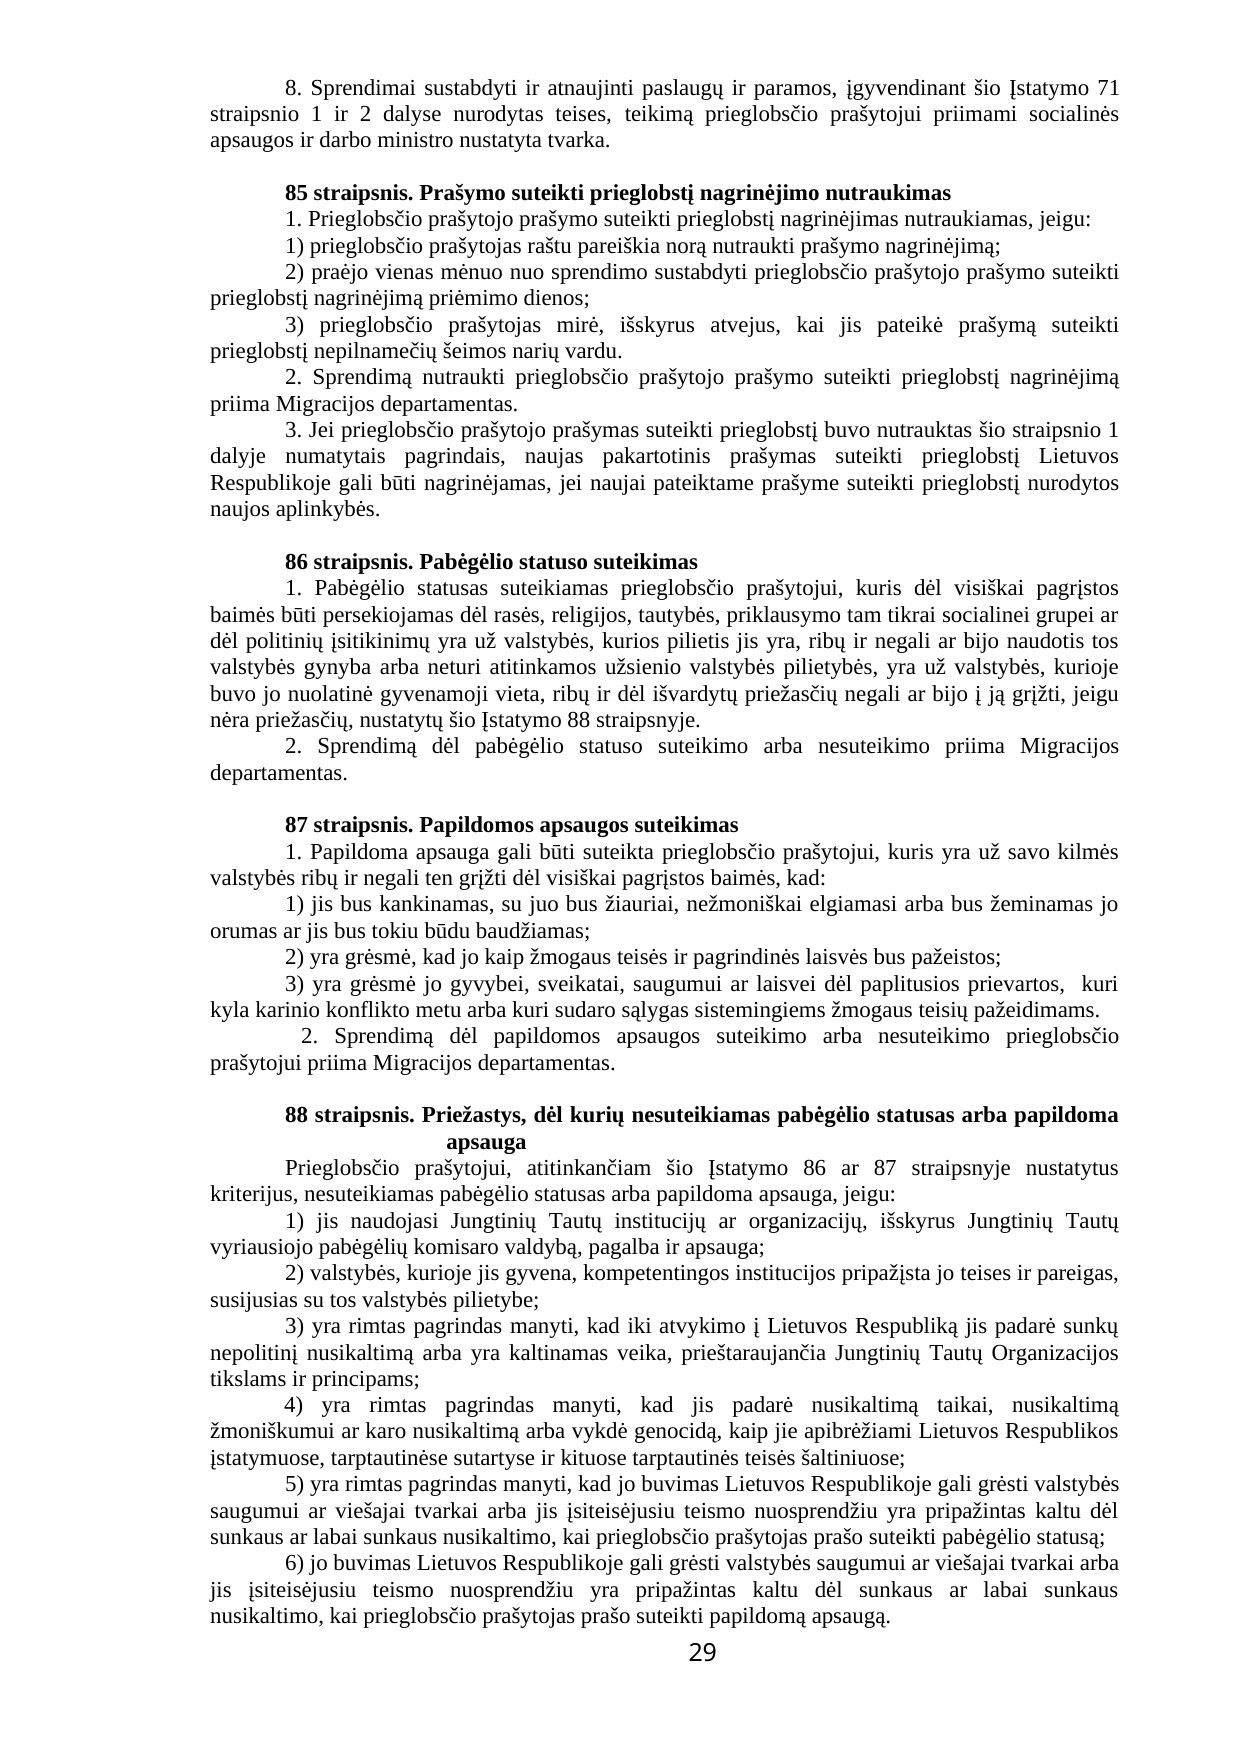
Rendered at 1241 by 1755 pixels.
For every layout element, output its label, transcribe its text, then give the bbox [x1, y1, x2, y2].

text Prieglobsčio prašytojui, atitinkančiam šio Įstatymo 86 ar 87 straipsnyje nustatytus kriterijus, nesuteikiamas pabėgėlio statusas arba papildoma apsauga, jeigu: [210, 1154, 1120, 1207]
text 3) prieglobsčio prašytojas mirė, išskyrus atvejus, kai jis pateikė prašymą suteikti prieglobstį nepilnamečių šeimos narių vardu. [210, 311, 1120, 363]
text 87 straipsnis. Papildomos apsaugos suteikimas [210, 811, 1120, 838]
text 2) praėjo vienas mėnuo nuo sprendimo sustabdyti prieglobsčio prašytojo prašymo suteikti prieglobstį nagrinėjimą priėmimo dienos; [210, 258, 1120, 311]
text 6) jo buvimas Lietuvos Respublikoje gali grėsti valstybės saugumui ar viešajai tvarkai arba jis įsiteisėjusiu teismo nuosprendžiu yra pripažintas kaltu dėl sunkaus ar labai sunkaus nusikaltimo, kai prieglobsčio prašytojas prašo suteikti papildomą apsaugą. [210, 1549, 1120, 1628]
text 1. Papildoma apsauga gali būti suteikta prieglobsčio prašytojui, kuris yra už savo kilmės valstybės ribų ir negali ten grįžti dėl visiškai pagrįstos baimės, kad: [210, 838, 1120, 891]
text 86 straipsnis. Pabėgėlio statuso suteikimas [210, 548, 1120, 574]
text 1. Prieglobsčio prašytojo prašymo suteikti prieglobstį nagrinėjimas nutraukiamas, jeigu: [210, 205, 1120, 232]
text 4) yra rimtas pagrindas manyti, kad jis padarė nusikaltimą taikai, nusikaltimą žmoniškumui ar karo nusikaltimą arba vykdė genocidą, kaip jie apibrėžiami Lietuvos Respublikos įstatymuose, tarptautinėse sutartyse ir kituose tarptautinės teisės šaltiniuose; [210, 1391, 1120, 1470]
text 2) yra grėsmė, kad jo kaip žmogaus teisės ir pagrindinės laisvės bus pažeistos; [210, 943, 1120, 969]
text 85 straipsnis. Prašymo suteikti prieglobstį nagrinėjimo nutraukimas [210, 179, 1120, 205]
text 2) valstybės, kurioje jis gyvena, kompetentingos institucijos pripažįsta jo teises ir pareigas, susijusias su tos valstybės pilietybe; [210, 1259, 1120, 1312]
text 88 straipsnis. Priežastys, dėl kurių nesuteikiamas pabėgėlio statusas arba papildoma apsauga [285, 1101, 1120, 1154]
text 2. Sprendimą dėl papildomos apsaugos suteikimo arba nesuteikimo prieglobsčio prašytojui priima Migracijos departamentas. [210, 1022, 1120, 1075]
text 8. Sprendimai sustabdyti ir atnaujinti paslaugų ir paramos, įgyvendinant šio Įstatymo 71 straipsnio 1 ir 2 dalyse nurodytas teises, teikimą prieglobsčio prašytojui priimami socialinės apsaugos ir darbo ministro nustatyta tvarka. [210, 73, 1120, 153]
text 1) jis bus kankinamas, su juo bus žiauriai, nežmoniškai elgiamasi arba bus žeminamas jo orumas ar jis bus tokiu būdu baudžiamas; [210, 891, 1120, 943]
text 1) jis naudojasi Jungtinių Tautų institucijų ar organizacijų, išskyrus Jungtinių Tautų vyriausiojo pabėgėlių komisaro valdybą, pagalba ir apsauga; [210, 1207, 1120, 1259]
text 3) yra grėsmė jo gyvybei, sveikatai, saugumui ar laisvei dėl paplitusios prievartos, kuri kyla karinio konflikto metu arba kuri sudaro sąlygas sistemingiems žmogaus teisių pažeidimams. [210, 969, 1120, 1022]
text 3. Jei prieglobsčio prašytojo prašymas suteikti prieglobstį buvo nutrauktas šio straipsnio 1 dalyje numatytais pagrindais, naujas pakartotinis prašymas suteikti prieglobstį Lietuvos Respublikoje gali būti nagrinėjamas, jei naujai pateiktame prašyme suteikti prieglobstį nurodytos naujos aplinkybės. [210, 416, 1120, 522]
text 2. Sprendimą nutraukti prieglobsčio prašytojo prašymo suteikti prieglobstį nagrinėjimą priima Migracijos departamentas. [210, 363, 1120, 416]
text 2. Sprendimą dėl pabėgėlio statuso suteikimo arba nesuteikimo priima Migracijos departamentas. [210, 732, 1120, 785]
text 5) yra rimtas pagrindas manyti, kad jo buvimas Lietuvos Respublikoje gali grėsti valstybės saugumui ar viešajai tvarkai arba jis įsiteisėjusiu teismo nuosprendžiu yra pripažintas kaltu dėl sunkaus ar labai sunkaus nusikaltimo, kai prieglobsčio prašytojas prašo suteikti pabėgėlio statusą; [210, 1470, 1120, 1549]
text 1. Pabėgėlio statusas suteikiamas prieglobsčio prašytojui, kuris dėl visiškai pagrįstos baimės būti persekiojamas dėl rasės, religijos, tautybės, priklausymo tam tikrai socialinei grupei ar dėl politinių įsitikinimų yra už valstybės, kurios pilietis jis yra, ribų ir negali ar bijo naudotis tos valstybės gynyba arba neturi atitinkamos užsienio valstybės pilietybės, yra už valstybės, kurioje buvo jo nuolatinė gyvenamoji vieta, ribų ir dėl išvardytų priežasčių negali ar bijo į ją grįžti, jeigu nėra priežasčių, nustatytų šio Įstatymo 88 straipsnyje. [210, 574, 1120, 732]
text 1) prieglobsčio prašytojas raštu pareiškia norą nutraukti prašymo nagrinėjimą; [210, 232, 1120, 258]
text 3) yra rimtas pagrindas manyti, kad iki atvykimo į Lietuvos Respubliką jis padarė sunkų nepolitinį nusikaltimą arba yra kaltinamas veika, prieštaraujančia Jungtinių Tautų Organizacijos tikslams ir principams; [210, 1312, 1120, 1391]
